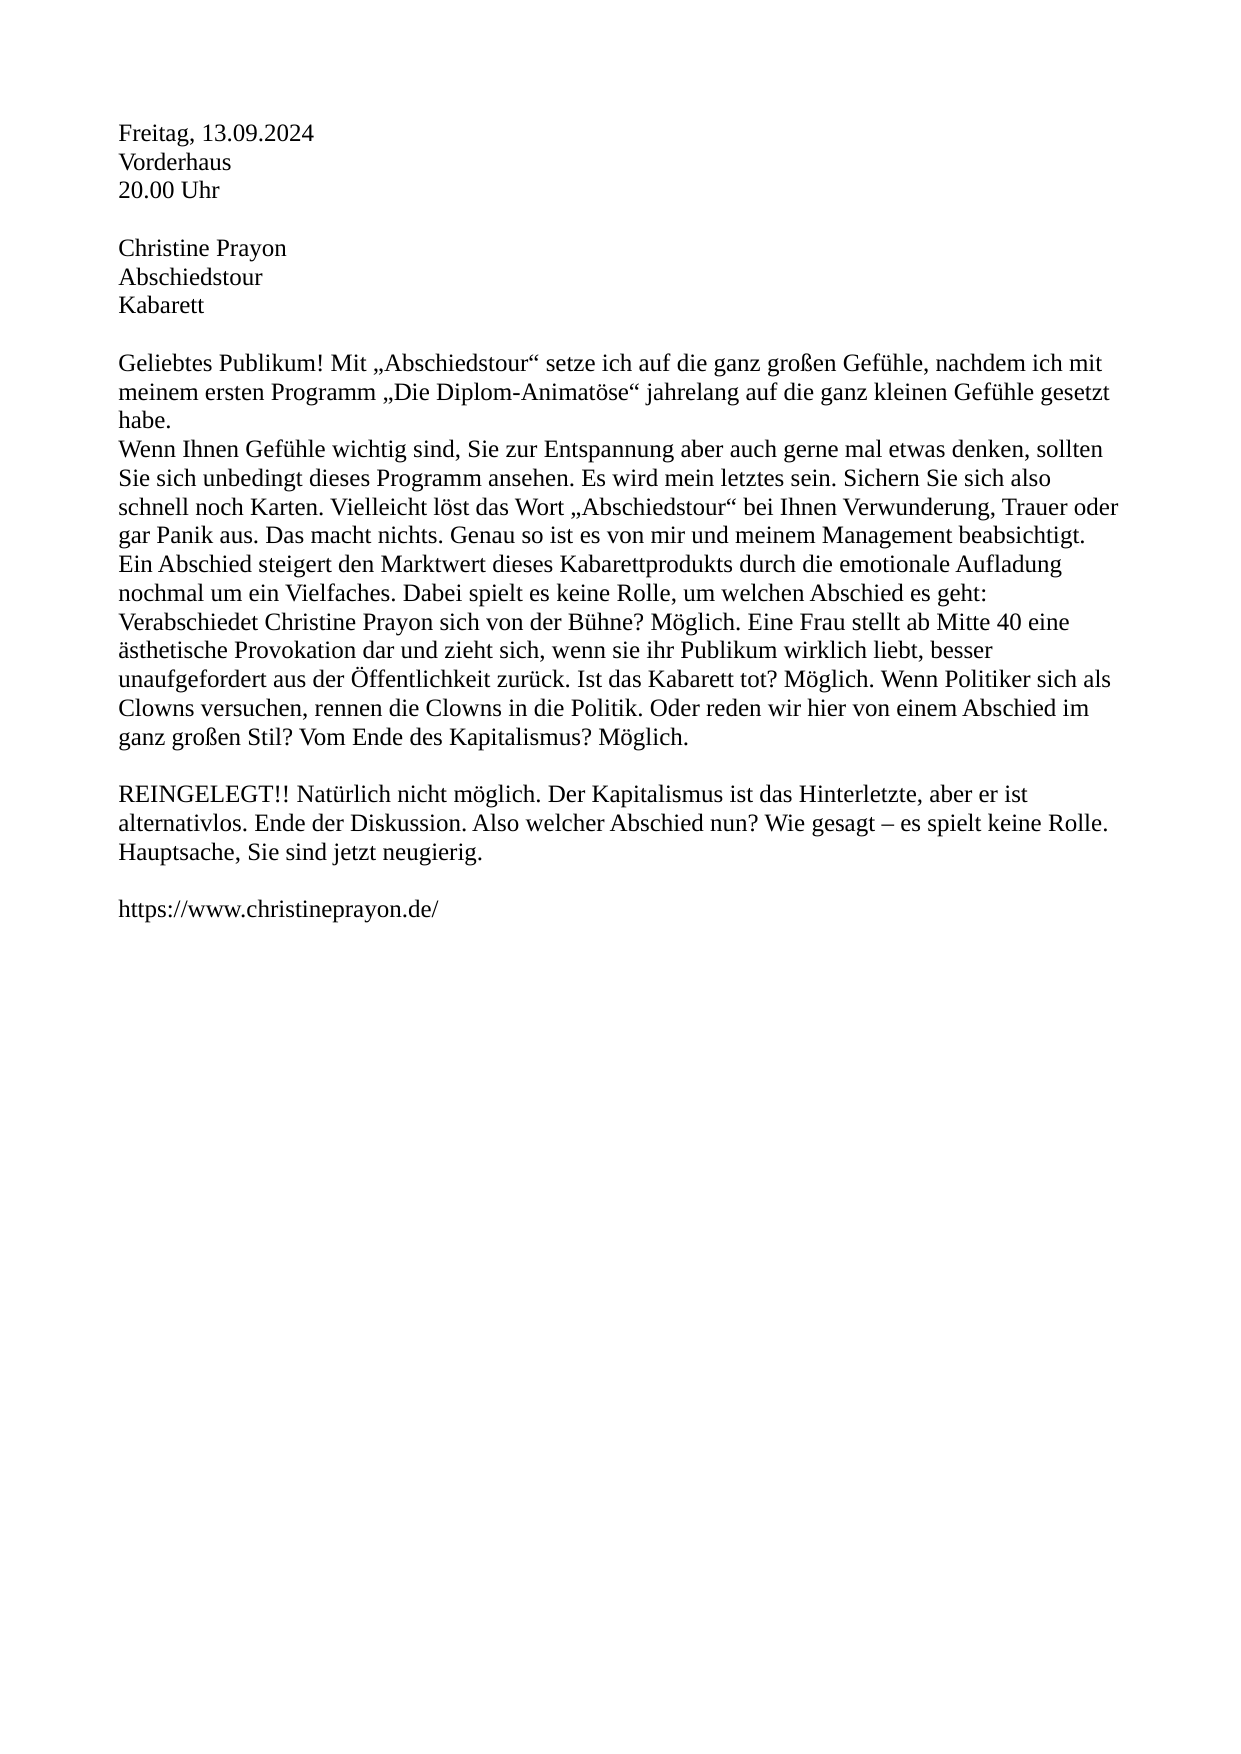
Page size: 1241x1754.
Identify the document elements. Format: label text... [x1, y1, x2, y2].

text Freitag, 13.09.2024 [118, 118, 1122, 147]
text Christine Prayon [118, 233, 1122, 262]
text Kabarett [118, 291, 1122, 319]
text Geliebtes Publikum! Mit „Abschiedstour“ setze ich auf die ganz großen Gefühle, nachdem ich mit meinem ersten Programm „Die Diplom-Animatöse“ jahrelang auf die ganz kleinen Gefühle gesetzt habe. [118, 348, 1122, 434]
text Abschiedstour [118, 262, 1122, 291]
text REINGELEGT!! Natürlich nicht möglich. Der Kapitalismus ist das Hinterletzte, aber er ist alternativlos. Ende der Diskussion. Also welcher Abschied nun? Wie gesagt – es spielt keine Rolle. Hauptsache, Sie sind jetzt neugierig. [118, 779, 1122, 866]
text Wenn Ihnen Gefühle wichtig sind, Sie zur Entspannung aber auch gerne mal etwas denken, sollten Sie sich unbedingt dieses Programm ansehen. Es wird mein letztes sein. Sichern Sie sich also schnell noch Karten. Vielleicht löst das Wort „Abschiedstour“ bei Ihnen Verwunderung, Trauer oder gar Panik aus. Das macht nichts. Genau so ist es von mir und meinem Management beabsichtigt. Ein Abschied steigert den Marktwert dieses Kabarettprodukts durch die emotionale Aufladung nochmal um ein Vielfaches. Dabei spielt es keine Rolle, um welchen Abschied es geht: Verabschiedet Christine Prayon sich von der Bühne? Möglich. Eine Frau stellt ab Mitte 40 eine ästhetische Provokation dar und zieht sich, wenn sie ihr Publikum wirklich liebt, besser unaufgefordert aus der Öffentlichkeit zurück. Ist das Kabarett tot? Möglich. Wenn Politiker sich als Clowns versuchen, rennen die Clowns in die Politik. Oder reden wir hier von einem Abschied im ganz großen Stil? Vom Ende des Kapitalismus? Möglich. [118, 434, 1122, 751]
text 20.00 Uhr [118, 176, 1122, 204]
text https://www.christineprayon.de/ [118, 894, 1122, 923]
text Vorderhaus [118, 147, 1122, 176]
